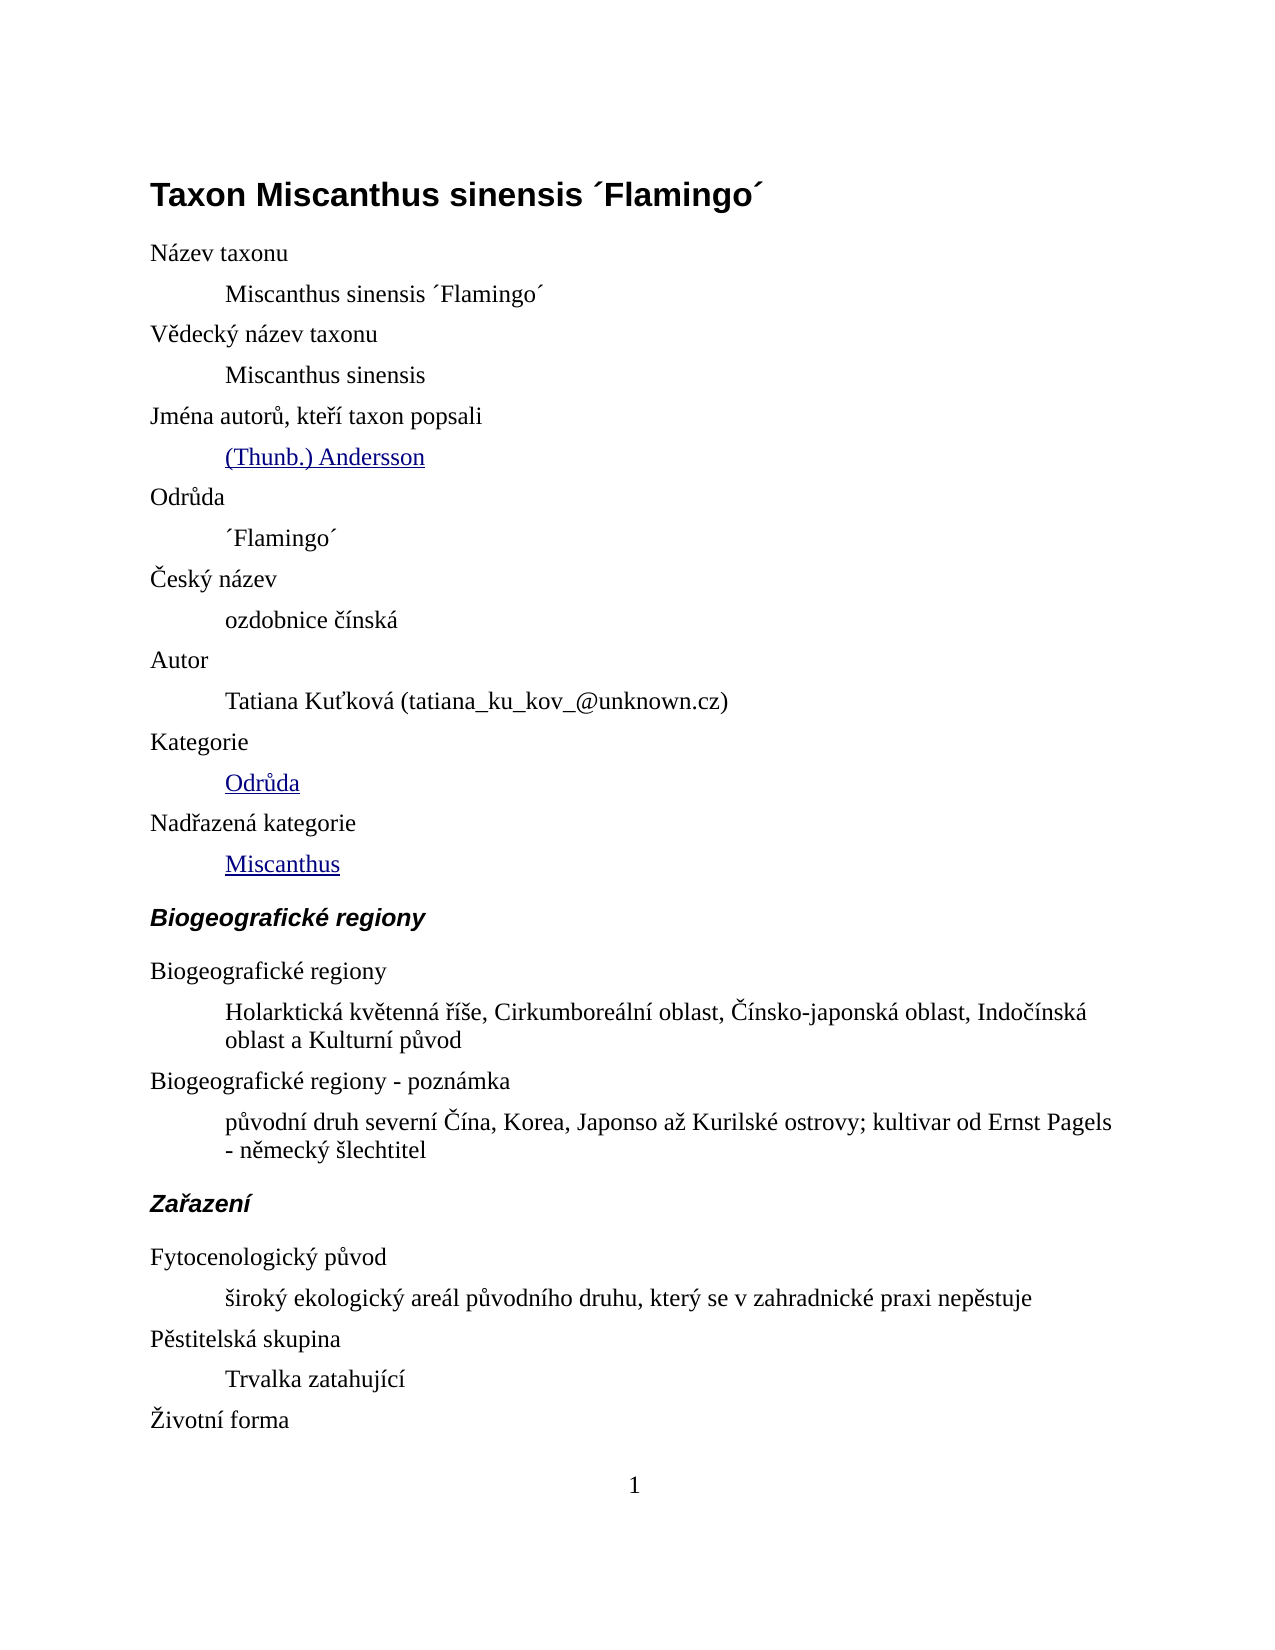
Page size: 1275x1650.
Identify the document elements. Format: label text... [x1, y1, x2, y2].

text Biogeografické regiony - poznámka [150, 1066, 1125, 1095]
subtitle Biogeografické regiony [150, 903, 1125, 931]
text (Thunb.) Andersson [225, 442, 1125, 471]
text původní druh severní Čína, Korea, Japonso až Kurilské ostrovy; kultivar od Ernst Pagels - německý šlechtitel [225, 1107, 1125, 1164]
text široký ekologický areál původního druhu, který se v zahradnické praxi nepěstuje [225, 1283, 1125, 1312]
text Holarktická květenná říše, Cirkumboreální oblast, Čínsko-japonská oblast, Indočínská oblast a Kulturní původ [225, 997, 1125, 1054]
text Pěstitelská skupina [150, 1324, 1125, 1352]
text Vědecký název taxonu [150, 319, 1125, 348]
text Biogeografické regiony [150, 956, 1125, 984]
text ´Flamingo´ [225, 523, 1125, 552]
text Autor [150, 645, 1125, 674]
text Český název [150, 564, 1125, 593]
text Miscanthus sinensis [225, 360, 1125, 389]
text Fytocenologický původ [150, 1242, 1125, 1271]
text Trvalka zatahující [225, 1364, 1125, 1393]
text Miscanthus [225, 849, 1125, 878]
text Tatiana Kuťková (tatiana_ku_kov_@unknown.cz) [225, 686, 1125, 715]
subtitle Taxon Miscanthus sinensis ´Flamingo´ [150, 175, 1125, 214]
text Odrůda [225, 768, 1125, 796]
text Název taxonu [150, 238, 1125, 267]
text Životní forma [150, 1405, 1125, 1434]
text Miscanthus sinensis ´Flamingo´ [225, 279, 1125, 308]
text ozdobnice čínská [225, 605, 1125, 633]
text Nadřazená kategorie [150, 808, 1125, 837]
text Odrůda [150, 482, 1125, 511]
subtitle Zařazení [150, 1189, 1125, 1218]
text Kategorie [150, 727, 1125, 756]
text Jména autorů, kteří taxon popsali [150, 401, 1125, 430]
